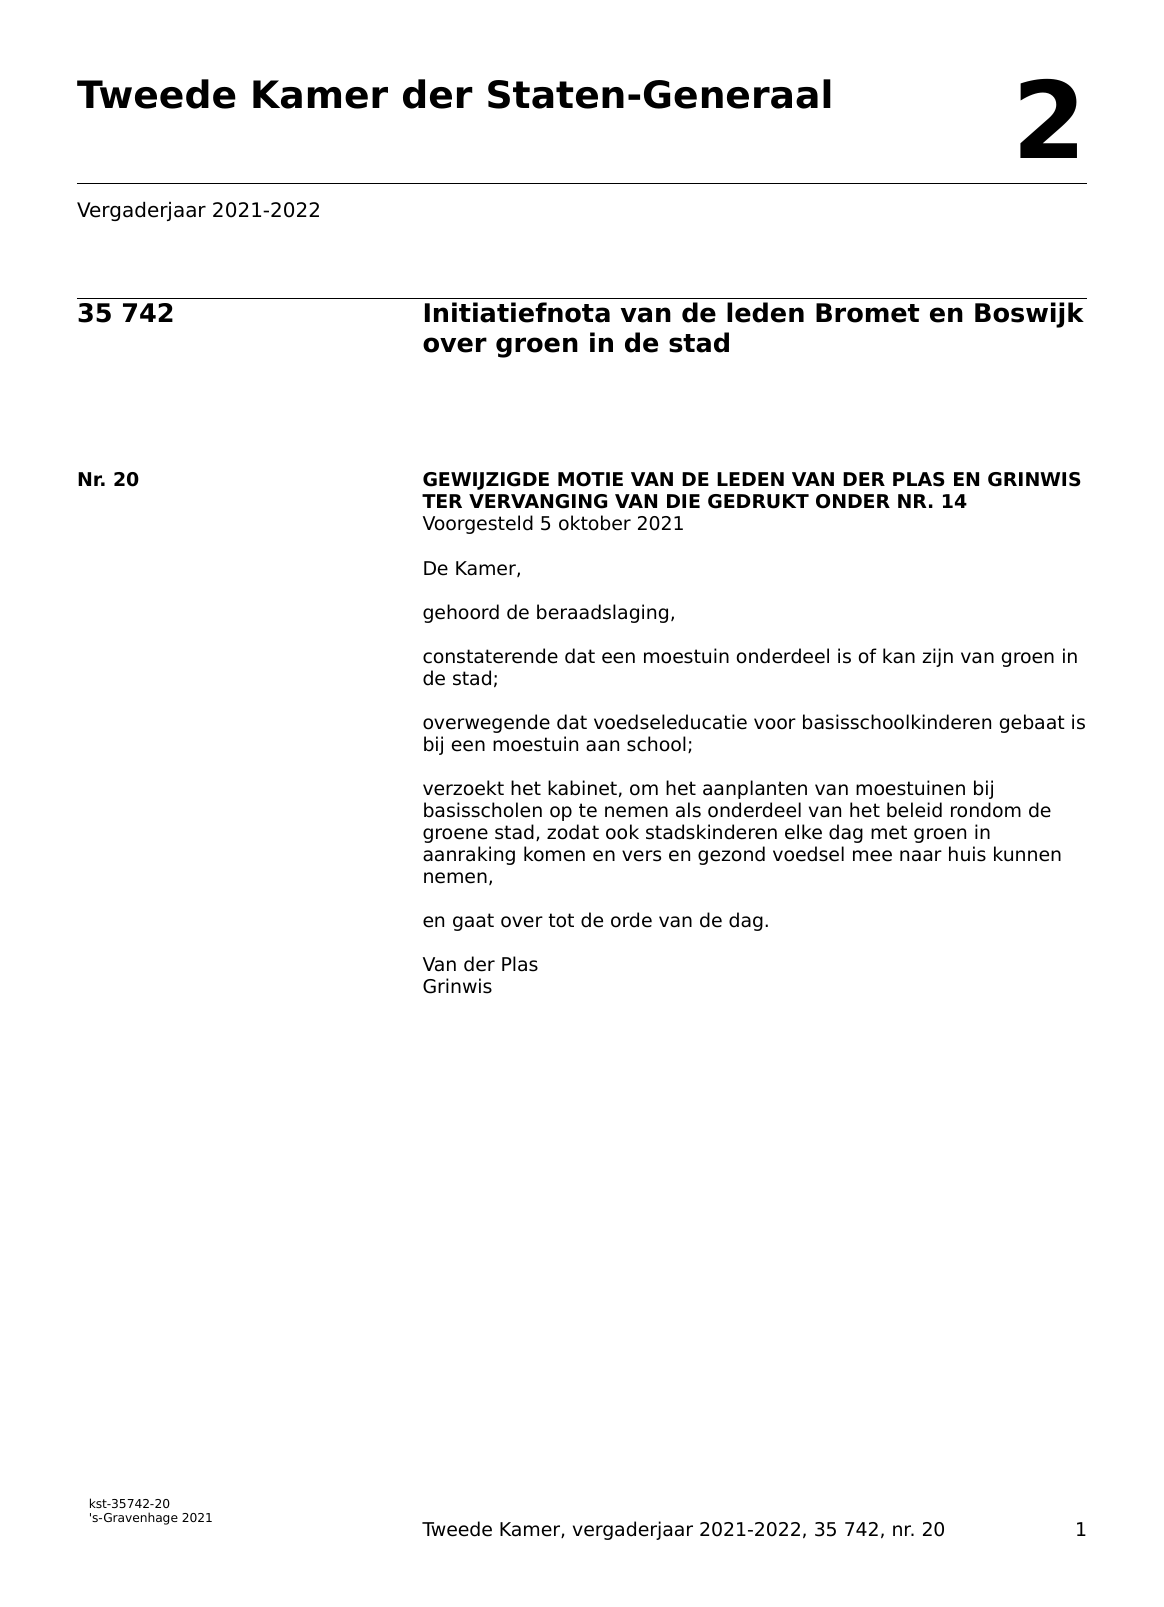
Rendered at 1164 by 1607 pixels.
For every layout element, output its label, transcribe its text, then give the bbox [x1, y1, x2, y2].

text verzoekt het kabinet, om het aanplanten van moestuinen bij basisscholen op te nemen als onderdeel van het beleid rondom de groene stad, zodat ook stadskinderen elke dag met groen in aanraking komen en vers en gezond voedsel mee naar huis kunnen nemen, [422, 778, 1087, 888]
text overwegende dat voedseleducatie voor basisschoolkinderen gebaat is bij een moestuin aan school; [422, 712, 1087, 756]
table_cell Vergaderjaar 2021-2022 [77, 184, 1087, 298]
text 's-Gravenhage 2021 [88, 1511, 323, 1525]
text gehoord de beraadslaging, [422, 602, 1087, 624]
text en gaat over tot de orde van de dag. [422, 910, 1087, 932]
table_header Tweede Kamer der Staten-Generaal [77, 59, 886, 183]
text constaterende dat een moestuin onderdeel is of kan zijn van groen in de stad; [422, 646, 1087, 690]
text Voorgesteld 5 oktober 2021 [422, 513, 1087, 535]
subtitle 35 742 Initiatiefnota van de leden Bromet en Boswijk over groen in de stad [77, 299, 1087, 358]
subtitle Nr. 20 GEWIJZIGDE MOTIE VAN DE LEDEN VAN DER PLAS EN GRINWIS TER VERVANGING VAN DIE GEDRUKT ONDER NR. 14 [77, 469, 1087, 513]
text Grinwis [422, 976, 1087, 998]
text Van der Plas [422, 954, 1087, 976]
table_header 2 [886, 59, 1087, 183]
text kst-35742-20 [88, 1497, 323, 1511]
text De Kamer, [422, 557, 1087, 579]
